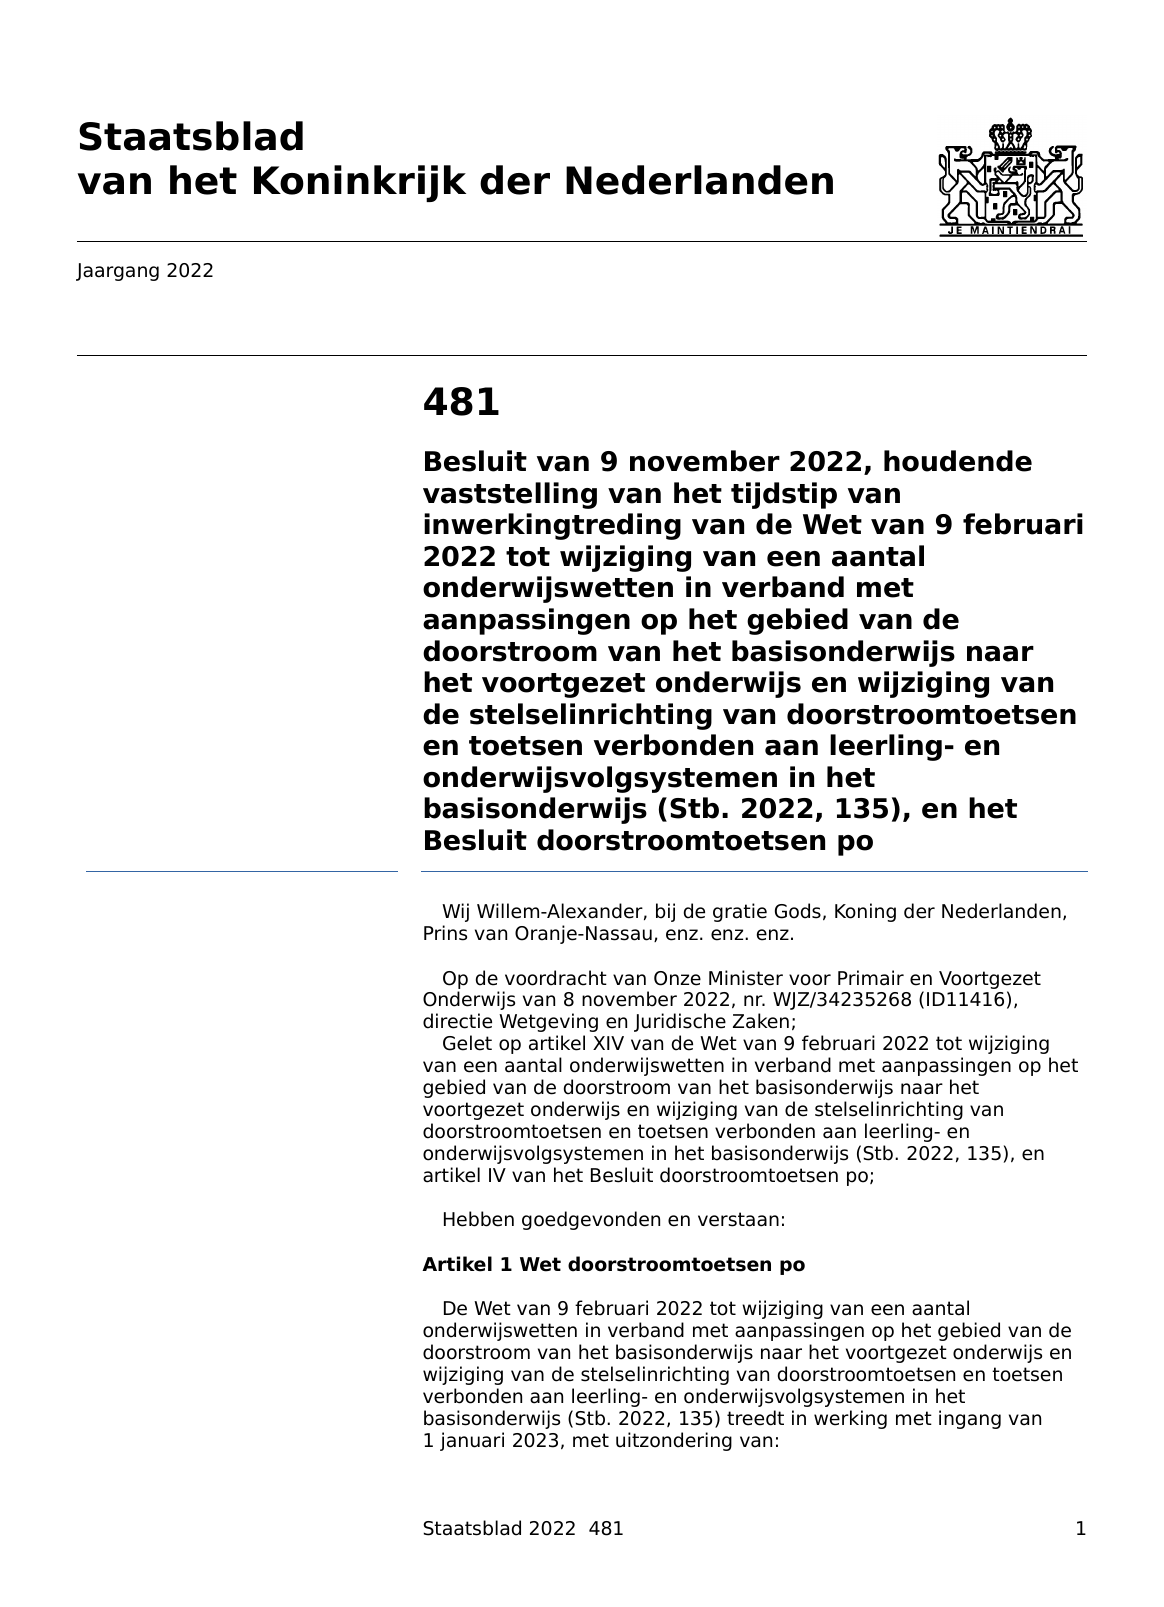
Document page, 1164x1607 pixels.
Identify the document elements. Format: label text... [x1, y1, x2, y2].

subtitle Artikel 1 Wet doorstroomtoetsen po [422, 1253, 1087, 1276]
subtitle 481 [422, 381, 1087, 424]
text Op de voordracht van Onze Minister voor Primair en Voortgezet Onderwijs van 8 november 2022, nr. WJZ/34235268 (ID11416), directie Wetgeving en Juridische Zaken; [422, 967, 1087, 1033]
text Gelet op artikel XIV van de Wet van 9 februari 2022 tot wijziging van een aantal onderwijswetten in verband met aanpassingen op het gebied van de doorstroom van het basisonderwijs naar het voortgezet onderwijs en wijziging van de stelselinrichting van doorstroomtoetsen en toetsen verbonden aan leerling- en onderwijsvolgsystemen in het basisonderwijs (Stb. 2022, 135), en artikel IV van het Besluit doorstroomtoetsen po; [422, 1033, 1087, 1187]
picture [936, 115, 1087, 240]
text Wij Willem-Alexander, bij de gratie Gods, Koning der Nederlanden, Prins van Oranje-Nassau, enz. enz. enz. [422, 901, 1087, 945]
text Hebben goedgevonden en verstaan: [422, 1209, 1087, 1231]
table_header [886, 100, 1087, 241]
table_header Staatsblad van het Koninkrijk der Nederlanden [77, 100, 886, 241]
text Besluit van 9 november 2022, houdende vaststelling van het tijdstip van inwerkingtreding van de Wet van 9 februari 2022 tot wijziging van een aantal onderwijswetten in verband met aanpassingen op het gebied van de doorstroom van het basisonderwijs naar het voortgezet onderwijs en wijziging van de stelselinrichting van doorstroomtoetsen en toetsen verbonden aan leerling- en onderwijsvolgsystemen in het basisonderwijs (Stb. 2022, 135), en het Besluit doorstroomtoetsen po [422, 447, 1087, 857]
text De Wet van 9 februari 2022 tot wijziging van een aantal onderwijswetten in verband met aanpassingen op het gebied van de doorstroom van het basisonderwijs naar het voortgezet onderwijs en wijziging van de stelselinrichting van doorstroomtoetsen en toetsen verbonden aan leerling- en onderwijsvolgsystemen in het basisonderwijs (Stb. 2022, 135) treedt in werking met ingang van 1 januari 2023, met uitzondering van: [422, 1298, 1087, 1452]
table_cell Jaargang 2022 [77, 242, 1087, 355]
